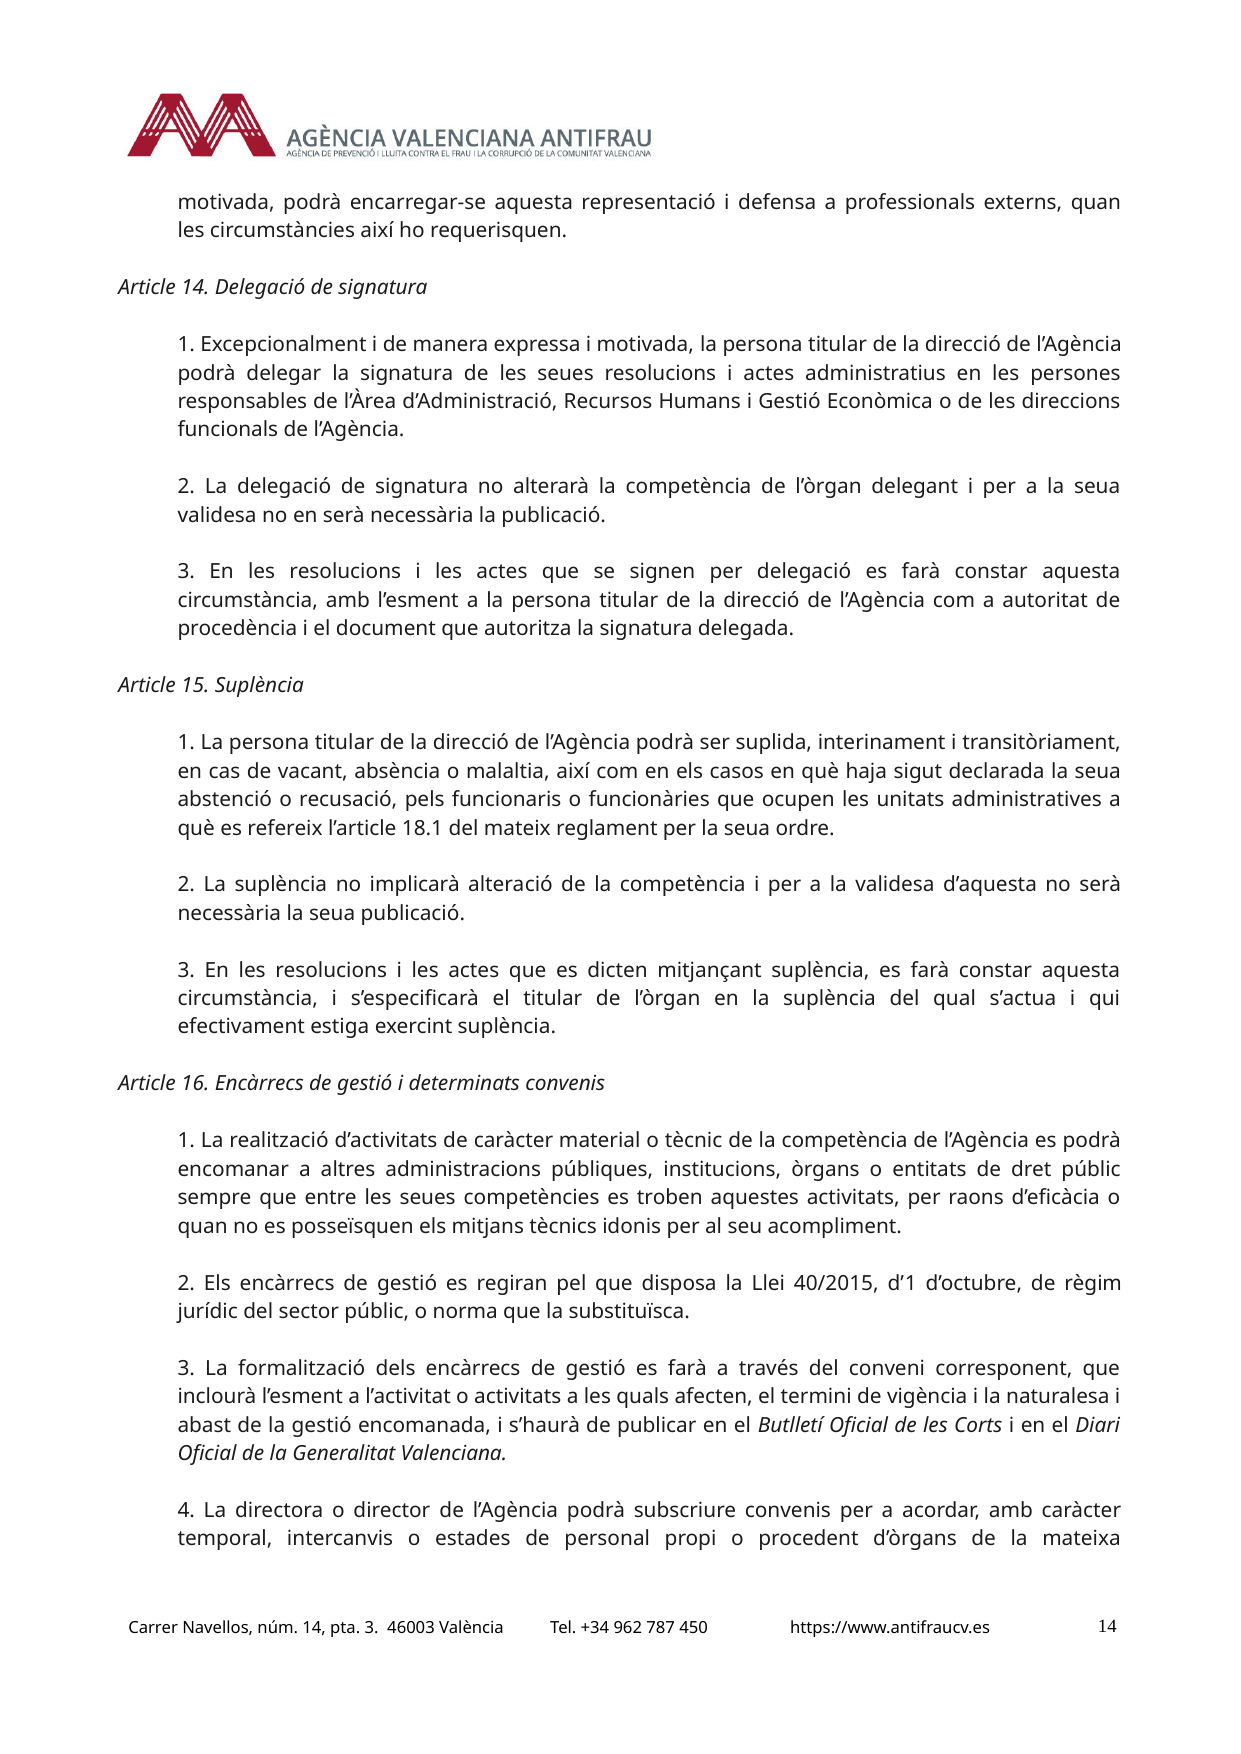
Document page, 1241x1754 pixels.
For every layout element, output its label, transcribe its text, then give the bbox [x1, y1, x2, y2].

text 3. En les resolucions i les actes que es dicten mitjançant suplència, es farà constar aquesta circumstància, i s’especificarà el titular de l’òrgan en la suplència del qual s’actua i qui efectivament estiga exercint suplència. [177, 955, 1122, 1040]
text 3. La formalització dels encàrrecs de gestió es farà a través del conveni corresponent, que inclourà l’esment a l’activitat o activitats a les quals afecten, el termini de vigència i la naturalesa i abast de la gestió encomanada, i s’haurà de publicar en el Butlletí Oficial de les Corts i en el Diari Oficial de la Generalitat Valenciana. [177, 1353, 1122, 1467]
text 1. La persona titular de la direcció de l’Agència podrà ser suplida, interinament i transitòriament, en cas de vacant, absència o malaltia, així com en els casos en què haja sigut declarada la seua abstenció o recusació, pels funcionaris o funcionàries que ocupen les unitats administratives a què es refereix l’article 18.1 del mateix reglament per la seua ordre. [177, 727, 1122, 841]
text Article 14. Delegació de signatura [118, 272, 1122, 301]
text Article 16. Encàrrecs de gestió i determinats convenis [118, 1068, 1122, 1097]
text 1. Excepcionalment i de manera expressa i motivada, la persona titular de la direcció de l’Agència podrà delegar la signatura de les seues resolucions i actes administratius en les persones responsables de l’Àrea d’Administració, Recursos Humans i Gestió Econòmica o de les direccions funcionals de l’Agència. [177, 329, 1122, 443]
text 2. Els encàrrecs de gestió es regiran pel que disposa la Llei 40/2015, d’1 d’octubre, de règim jurídic del sector públic, o norma que la substituïsca. [177, 1268, 1122, 1324]
text motivada, podrà encarregar-se aquesta representació i defensa a professionals externs, quan les circumstàncies així ho requerisquen. [177, 187, 1122, 244]
text 3. En les resolucions i les actes que se signen per delegació es farà constar aquesta circumstància, amb l’esment a la persona titular de la direcció de l’Agència com a autoritat de procedència i el document que autoritza la signatura delegada. [177, 557, 1122, 642]
text 1. La realització d’activitats de caràcter material o tècnic de la competència de l’Agència es podrà encomanar a altres administracions públiques, institucions, òrgans o entitats de dret públic sempre que entre les seues competències es troben aquestes activitats, per raons d’eficàcia o quan no es posseïsquen els mitjans tècnics idonis per al seu acompliment. [177, 1125, 1122, 1239]
picture [122, 81, 655, 166]
text 2. La suplència no implicarà alteració de la competència i per a la validesa d’aquesta no serà necessària la seua publicació. [177, 869, 1122, 926]
text 4. La directora o director de l’Agència podrà subscriure convenis per a acordar, amb caràcter temporal, intercanvis o estades de personal propi o procedent d’òrgans de la mateixa [177, 1495, 1122, 1552]
text Article 15. Suplència [118, 670, 1122, 699]
text 2. La delegació de signatura no alterarà la competència de l’òrgan delegant i per a la seua validesa no en serà necessària la publicació. [177, 471, 1122, 528]
